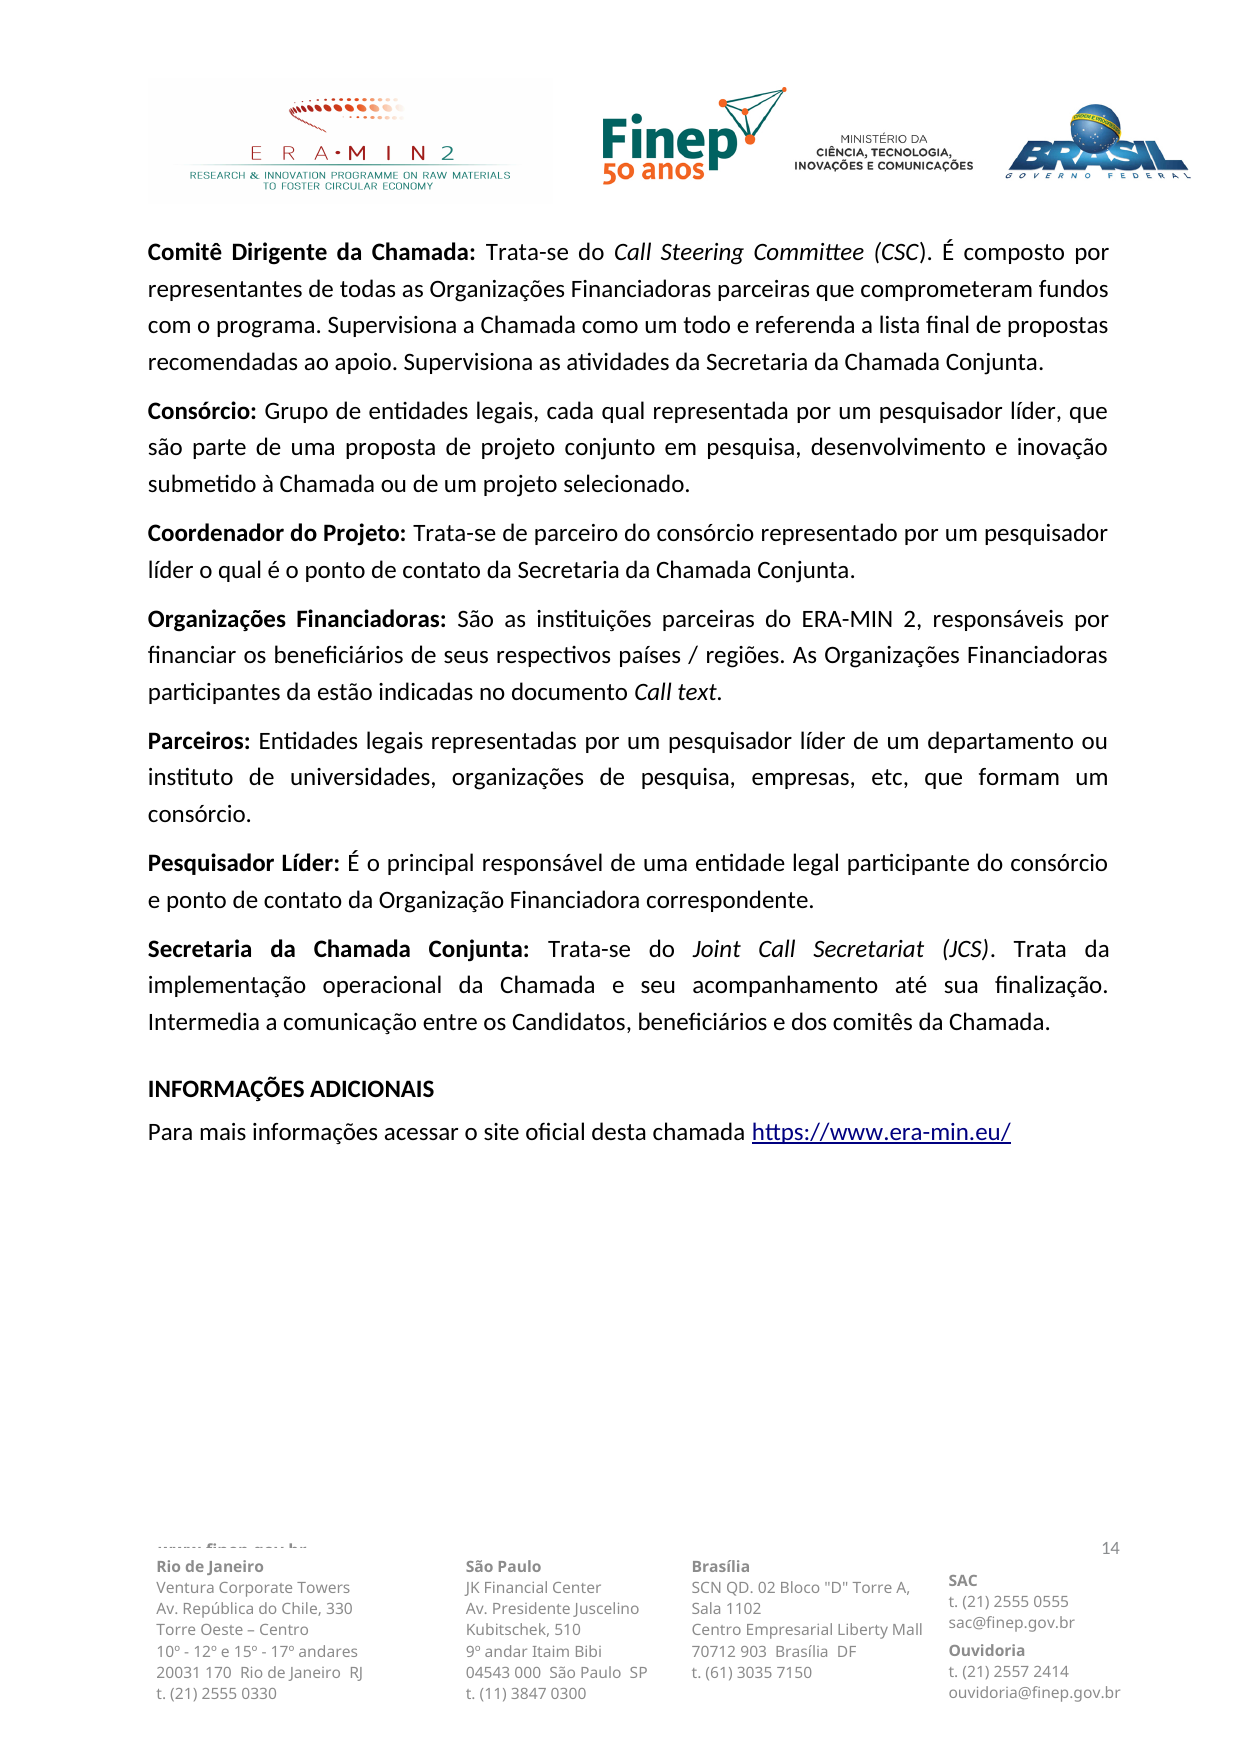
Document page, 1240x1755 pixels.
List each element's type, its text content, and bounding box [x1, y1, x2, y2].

text Pesquisador Líder: É o principal responsável de uma entidade legal participante do consórcio e ponto de contato da Organização Financiadora correspondente. [148, 847, 1110, 914]
text Secretaria da Chamada Conjunta: Trata-se do Joint Call Secretariat (JCS). Trata da implementação operacional da Chamada e seu acompanhamento até sua finalização. Intermedia a comunicação entre os Candidatos, beneficiários e dos comitês da Chamada. [148, 933, 1110, 1036]
text Para mais informações acessar o site oficial desta chamada https://www.era-min.eu/ [148, 1116, 1110, 1147]
text Parceiros: Entidades legais representadas por um pesquisador líder de um departamento ou instituto de universidades, organizações de pesquisa, empresas, etc, que formam um consórcio. [148, 725, 1110, 829]
text Consórcio: Grupo de entidades legais, cada qual representada por um pesquisador líder, que são parte de uma proposta de projeto conjunto em pesquisa, desenvolvimento e inovação submetido à Chamada ou de um projeto selecionado. [148, 395, 1110, 499]
text Coordenador do Projeto: Trata-se de parceiro do consórcio representado por um pesquisador líder o qual é o ponto de contato da Secretaria da Chamada Conjunta. [148, 517, 1110, 584]
text Organizações Financiadoras: São as instituições parceiras do ERA-MIN 2, responsáveis por financiar os beneficiários de seus respectivos países / regiões. As Organizações Financiadoras participantes da estão indicadas no documento Call text. [148, 603, 1110, 706]
text INFORMAÇÕES ADICIONAIS [148, 1073, 1110, 1103]
text Comitê Dirigente da Chamada: Trata-se do Call Steering Committee (CSC). É composto por representantes de todas as Organizações Financiadoras parceiras que comprometeram fundos com o programa. Supervisiona a Chamada como um todo e referenda a lista final de propostas recomendadas ao apoio. Supervisiona as atividades da Secretaria da Chamada Conjunta. [148, 236, 1110, 376]
